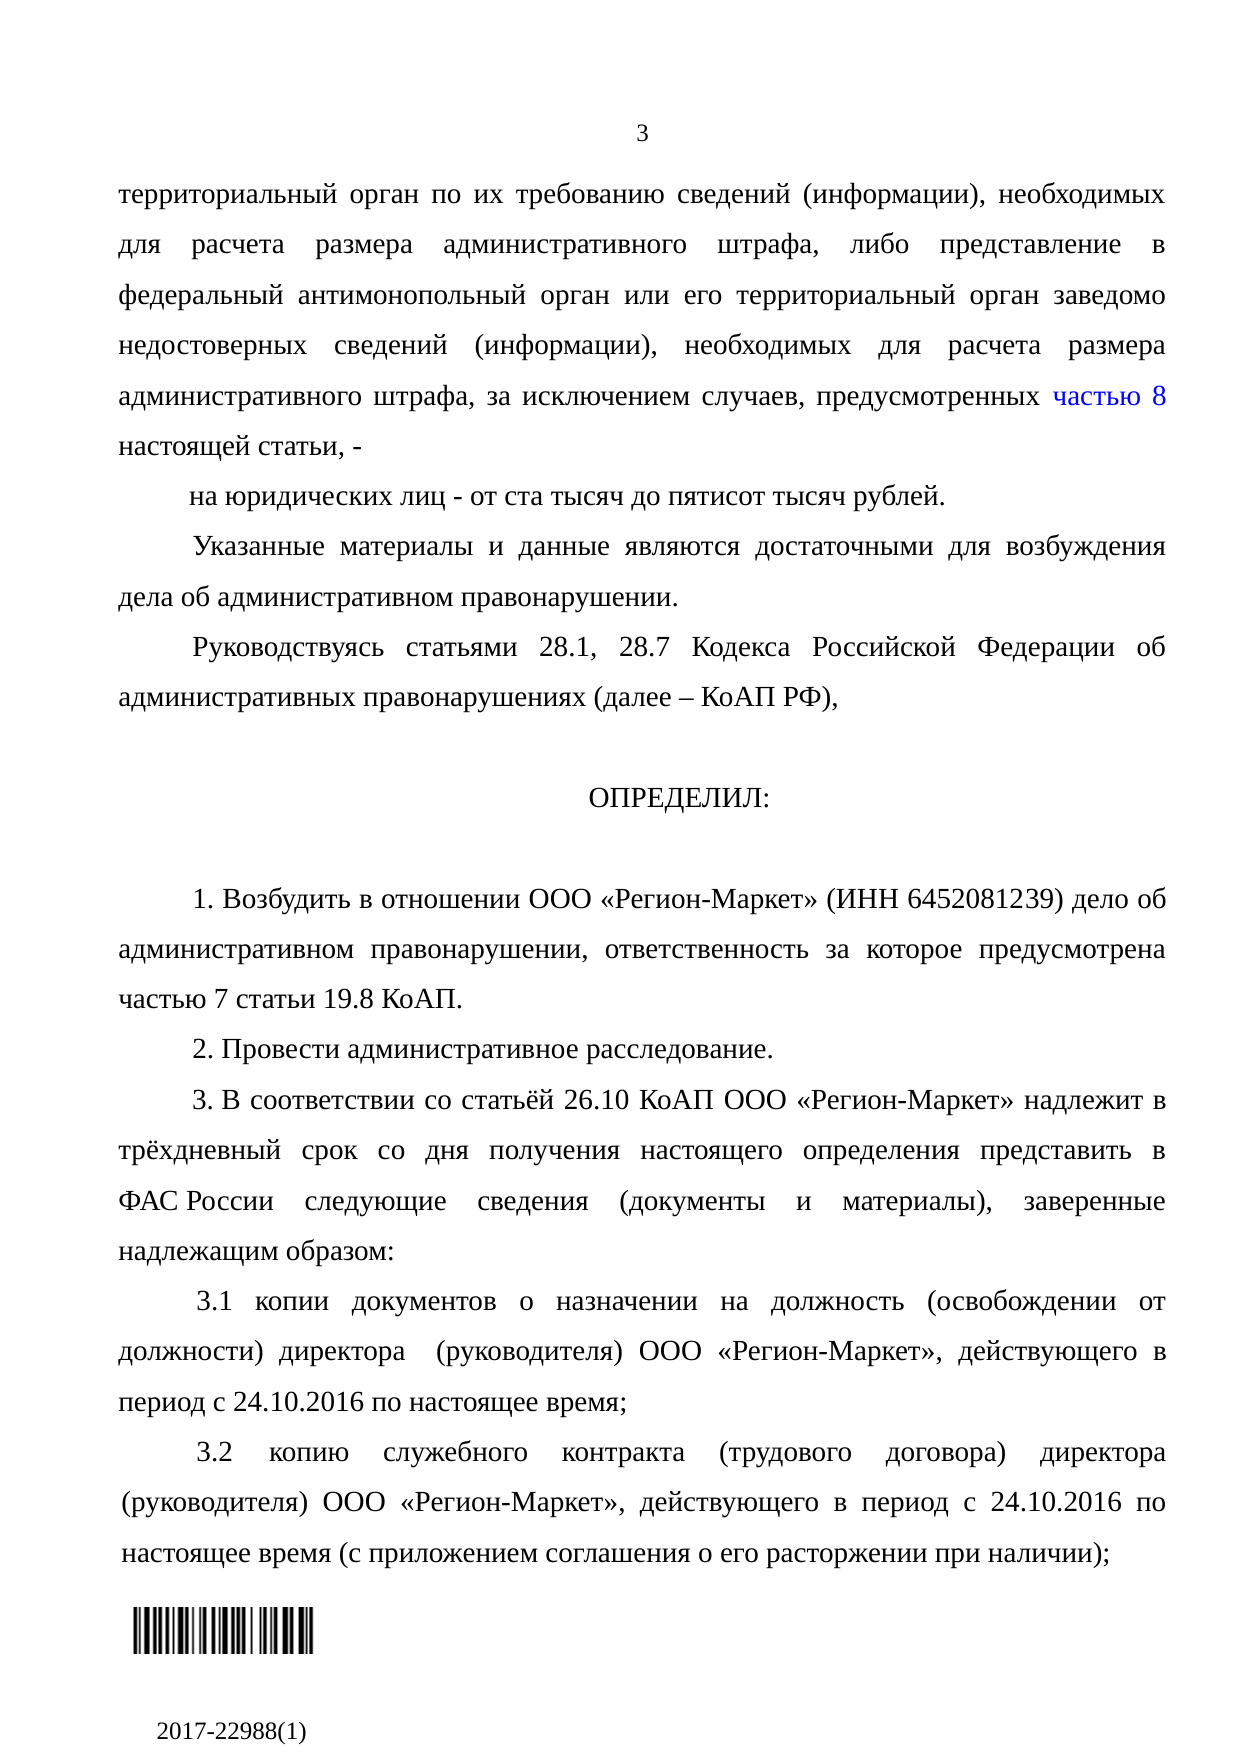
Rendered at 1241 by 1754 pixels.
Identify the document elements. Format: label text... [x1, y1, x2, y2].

text 3. В соответствии со статьёй 26.10 КоАП ООО «Регион-Маркет» надлежит в трёхдневный срок со дня получения настоящего определения представить в ФАС России следующие сведения (документы и материалы), заверенные надлежащим образом: [118, 1082, 1167, 1266]
text Указанные материалы и данные являются достаточными для возбуждения дела об административном правонарушении. [118, 528, 1167, 612]
text территориальный орган по их требованию сведений (информации), необходимых для расчета размера административного штрафа, либо представление в федеральный антимонопольный орган или его территориальный орган заведомо недостоверных сведений (информации), необходимых для расчета размера административного штрафа, за исключением случаев, предусмотренных частью 8 настоящей статьи, - [118, 176, 1167, 461]
list 2. Провести административное расследование. [118, 1032, 1167, 1065]
list копию служебного контракта (трудового договора) директора (руководителя) ООО «Регион-Маркет», действующего в период с 24.10.2016 по настоящее время (с приложением соглашения о его расторжении при наличии); [121, 1434, 1167, 1568]
text на юридических лиц - от ста тысяч до пятисот тысяч рублей. [118, 478, 1167, 512]
text ОПРЕДЕЛИЛ: [118, 780, 1167, 814]
picture [118, 1607, 331, 1654]
text 3.1 копии документов о назначении на должность (освобождении от должности) директора (руководителя) ООО «Регион-Маркет», действующего в период с 24.10.2016 по настоящее время; [118, 1283, 1167, 1417]
text Руководствуясь статьями 28.1, 28.7 Кодекса Российской Федерации об административных правонарушениях (далее – КоАП РФ), [118, 629, 1167, 713]
text 1. Возбудить в отношении ООО «Регион-Маркет» (ИНН 6452081239) дело об административном правонарушении, ответственность за которое предусмотрена частью 7 статьи 19.8 КоАП. [118, 881, 1167, 1015]
